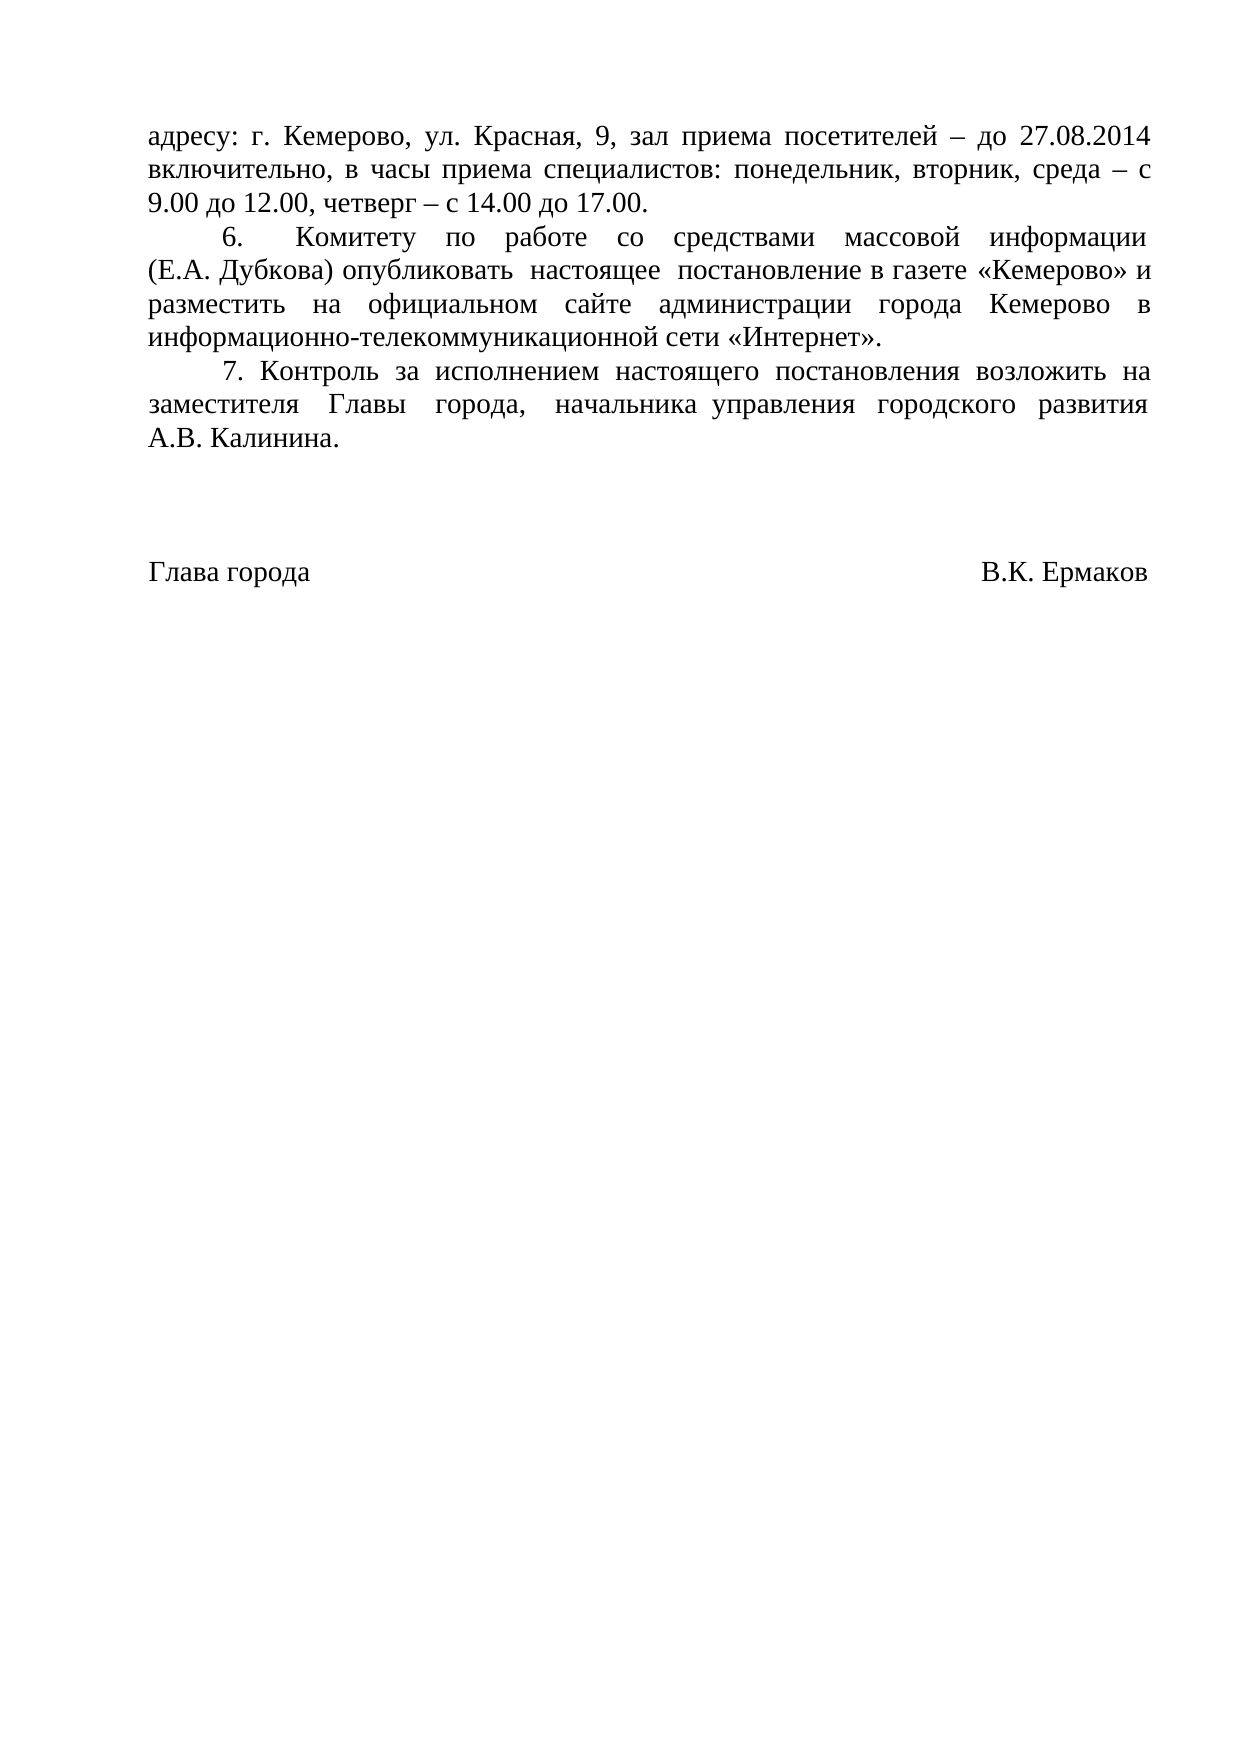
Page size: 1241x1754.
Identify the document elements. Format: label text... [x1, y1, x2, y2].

text 6. Комитету по работе со средствами массовой информации [148, 219, 1152, 252]
text (Е.А. Дубкова) опубликовать настоящее постановление в газете «Кемерово» и разместить на официальном сайте администрации города Кемерово в информационно-телекоммуникационной сети «Интернет». [148, 252, 1152, 353]
text адресу: г. Кемерово, ул. Красная, 9, зал приема посетителей – до 27.08.2014 включительно, в часы приема специалистов: понедельник, вторник, среда – с 9.00 до 12.00, четверг – с 14.00 до 17.00. [148, 118, 1152, 219]
text 7. Контроль за исполнением настоящего постановления возложить на заместителя Главы города, начальника управления городского развития [148, 353, 1152, 420]
text А.В. Калинина. [148, 420, 1152, 453]
text Глава города В.К. Ермаков [148, 554, 1152, 588]
